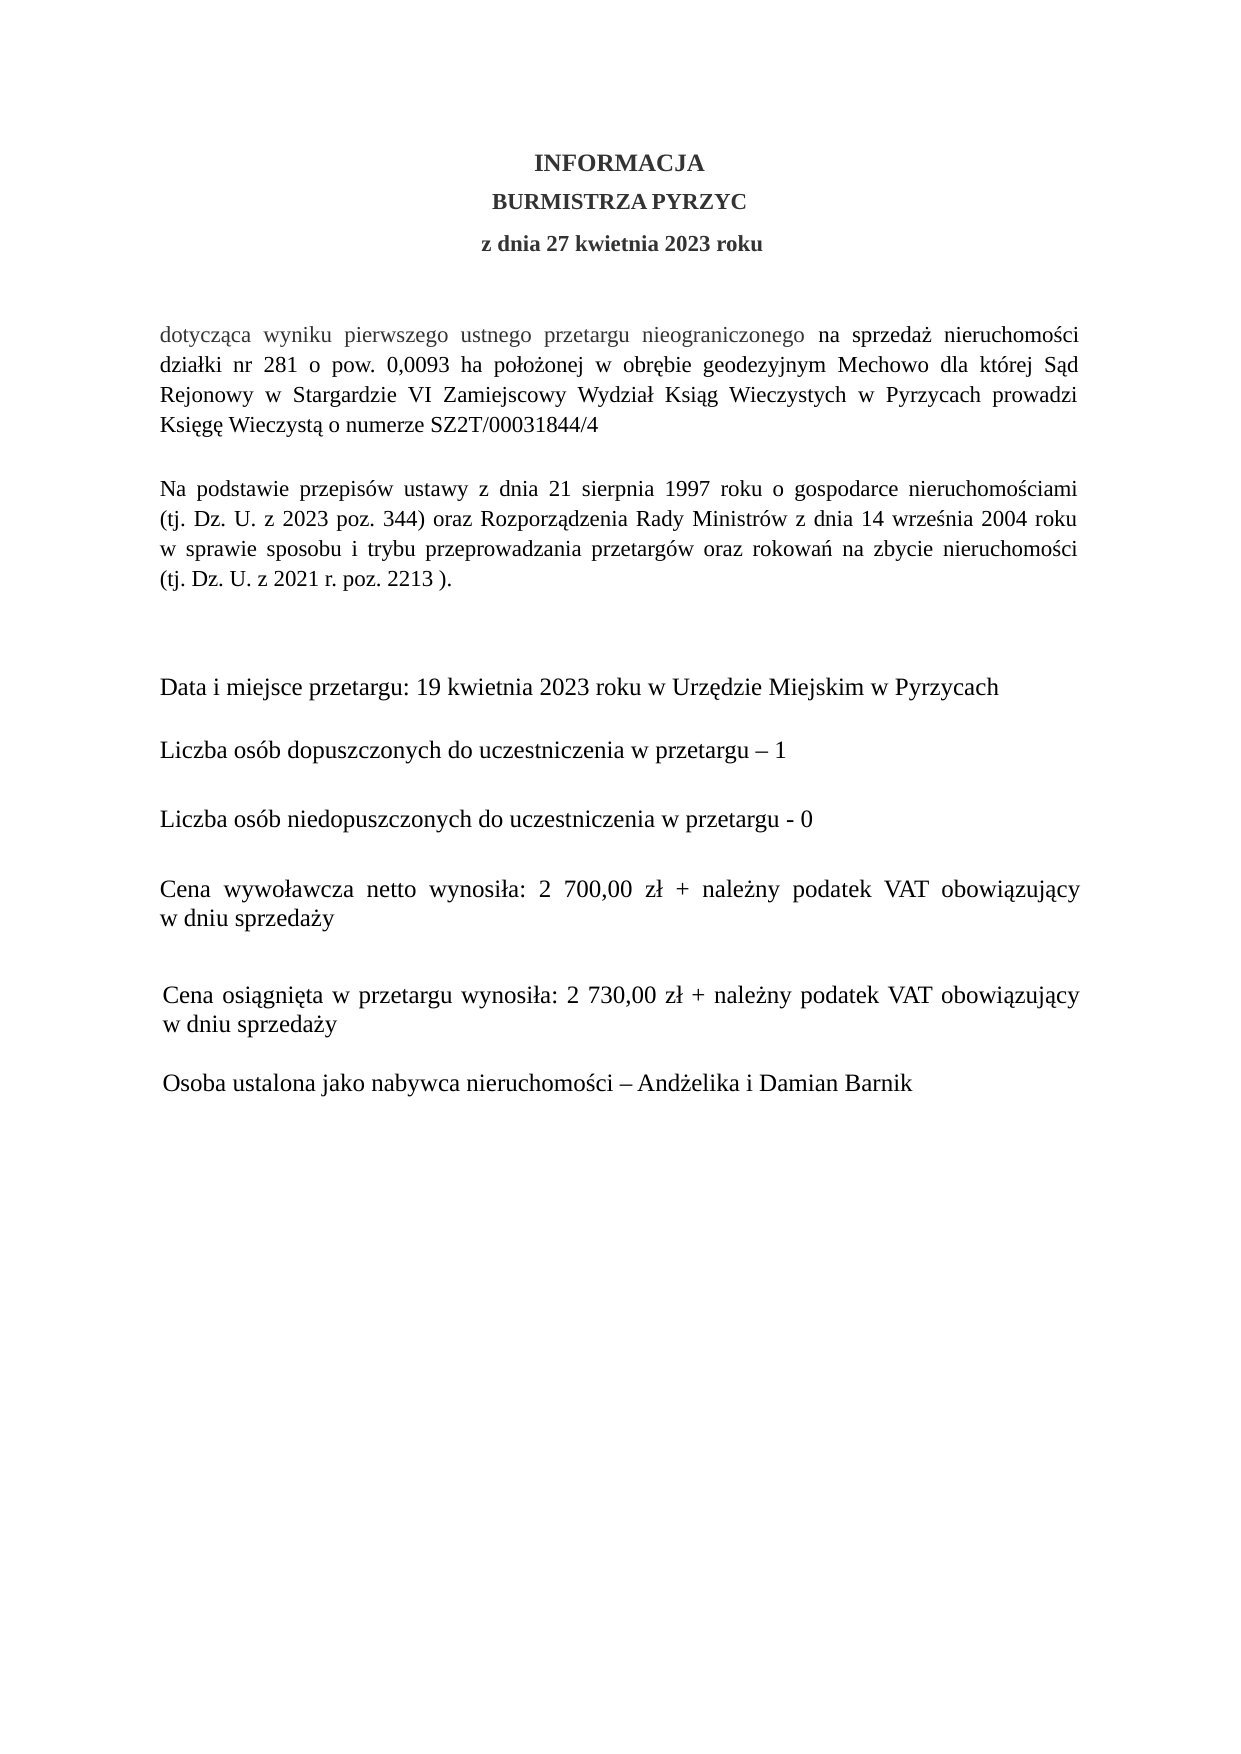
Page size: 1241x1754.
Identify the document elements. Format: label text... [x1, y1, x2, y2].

text Data i miejsce przetargu: 19 kwietnia 2023 roku w Urzędzie Miejskim w Pyrzycach [159, 672, 1081, 701]
text Liczba osób niedopuszczonych do uczestniczenia w przetargu - 0 [159, 804, 1081, 833]
text Liczba osób dopuszczonych do uczestniczenia w przetargu – 1 [159, 735, 1081, 764]
text Cena osiągnięta w przetargu wynosiła: 2 730,00 zł + należny podatek VAT obowiązujący w dniu sprzedaży [162, 980, 1081, 1038]
text Osoba ustalona jako nabywca nieruchomości – Andżelika i Damian Barnik [162, 1068, 1081, 1096]
text INFORMACJA [159, 148, 1079, 176]
text dotycząca wyniku pierwszego ustnego przetargu nieograniczonego na sprzedaż nieruchomości działki nr 281 o pow. 0,0093 ha położonej w obrębie geodezyjnym Mechowo dla której Sąd Rejonowy w Stargardzie VI Zamiejscowy Wydział Ksiąg Wieczystych w Pyrzycach prowadzi Księgę Wieczystą o numerze SZ2T/00031844/4 [159, 321, 1079, 438]
text Na podstawie przepisów ustawy z dnia 21 sierpnia 1997 roku o gospodarce nieruchomościami (tj. Dz. U. z 2023 poz. 344) oraz Rozporządzenia Rady Ministrów z dnia 14 września 2004 roku w sprawie sposobu i trybu przeprowadzania przetargów oraz rokowań na zbycie nieruchomości (tj. Dz. U. z 2021 r. poz. 2213 ). [159, 475, 1079, 592]
text Cena wywoławcza netto wynosiła: 2 700,00 zł + należny podatek VAT obowiązujący w dniu sprzedaży [159, 874, 1081, 931]
text z dnia 27 kwietnia 2023 roku [159, 230, 1079, 257]
text BURMISTRZA PYRZYC [159, 188, 1079, 214]
